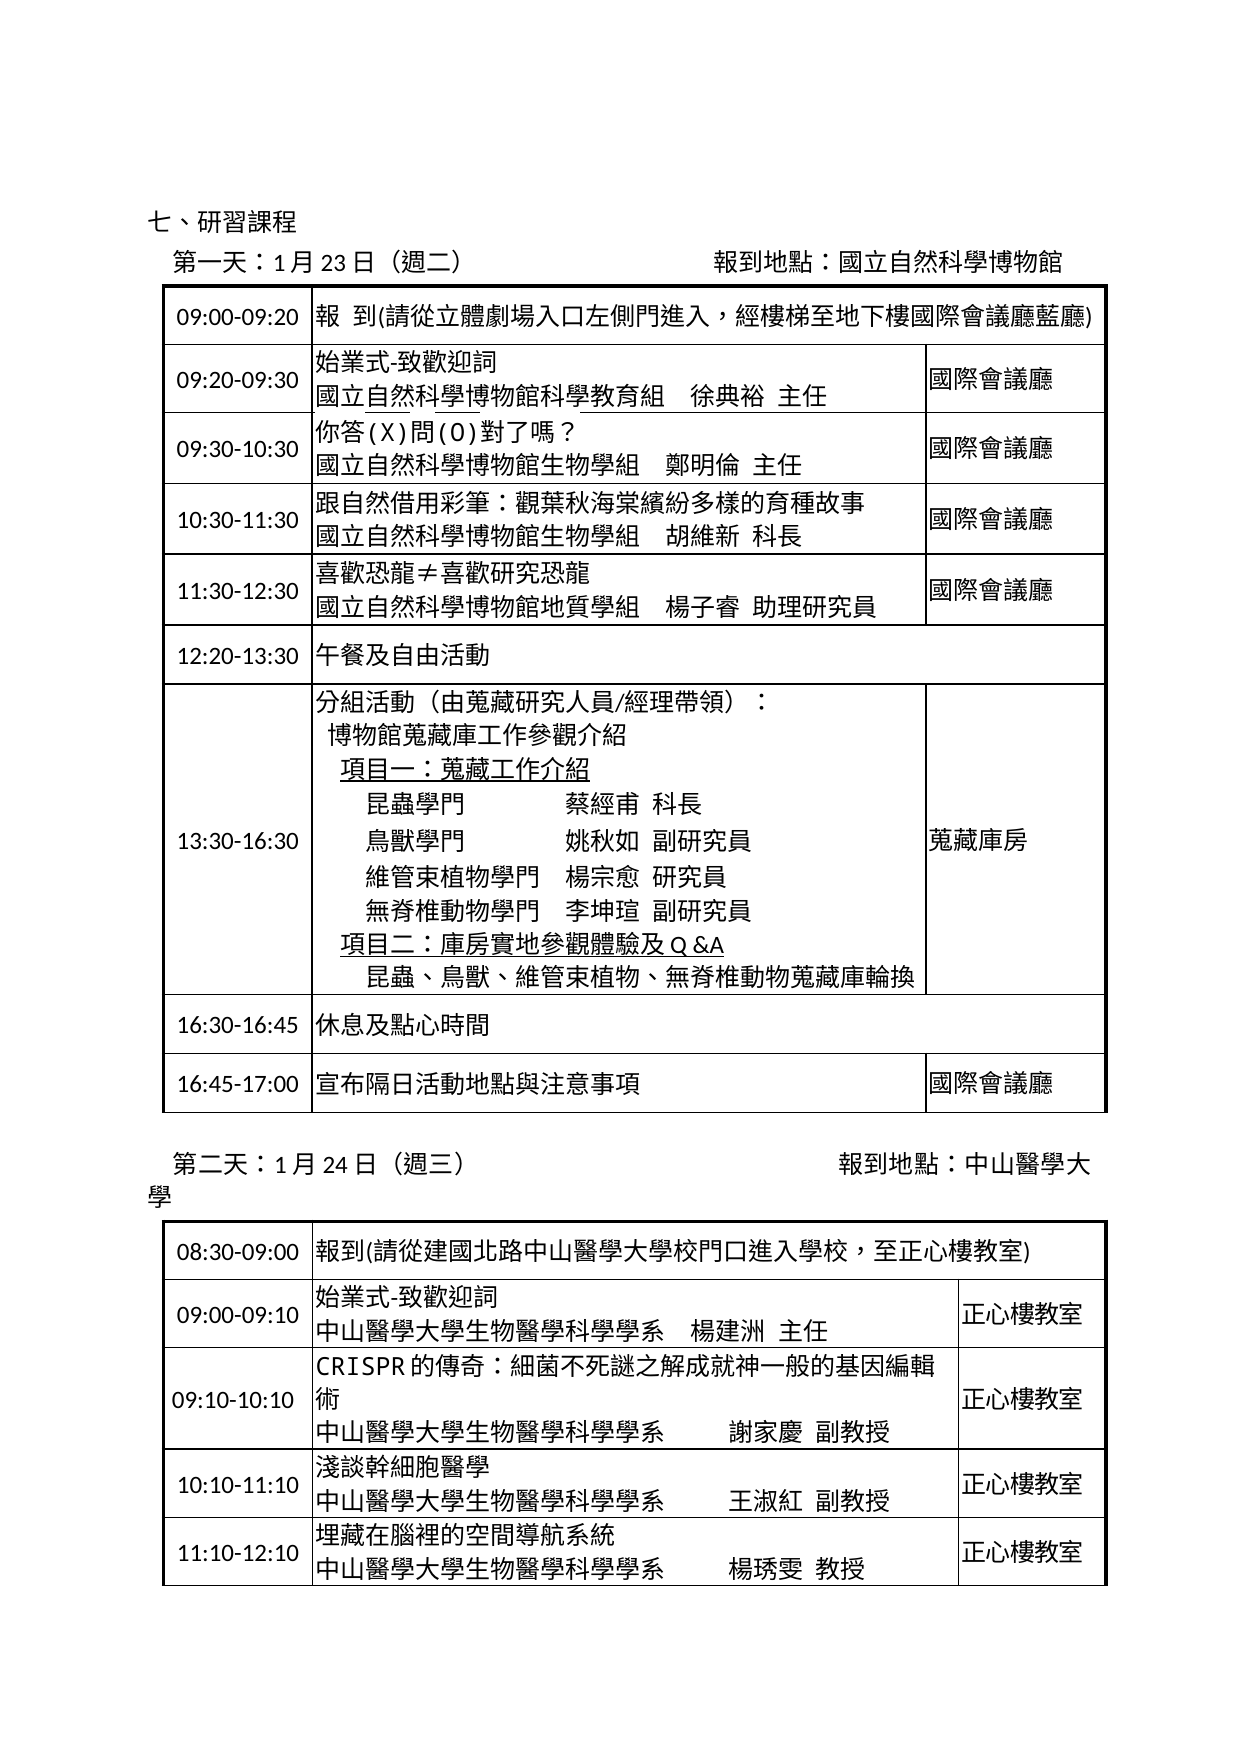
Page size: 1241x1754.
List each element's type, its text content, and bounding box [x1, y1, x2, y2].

table_cell 國際會議廳 [927, 345, 1104, 412]
table_cell 宣布隔日活動地點與注意事項 [313, 1054, 925, 1112]
table_cell 09:10-10:10 [165, 1348, 312, 1448]
table_cell 始業式-致歡迎詞 中山醫學大學生物醫學科學學系 楊建洲 主任 [313, 1280, 958, 1347]
table_header 報到(請從建國北路中山醫學大學校門口進入學校，至正心樓教室) [313, 1223, 1104, 1278]
table_header 08:30-09:00 [165, 1223, 312, 1278]
table_cell 跟自然借用彩筆：觀葉秋海棠繽紛多樣的育種故事 國立自然科學博物館生物學組 胡維新 科長 [313, 484, 925, 553]
table_cell 休息及點心時間 [313, 995, 1104, 1053]
table_cell 國際會議廳 [927, 1054, 1104, 1112]
table_cell 09:00-09:10 [165, 1280, 312, 1347]
table_cell 11:10-12:10 [165, 1518, 312, 1585]
table_cell 喜歡恐龍≠喜歡研究恐龍 國立自然科學博物館地質學組 楊子睿 助理研究員 [313, 555, 925, 624]
table_cell 正心樓教室 [959, 1348, 1104, 1448]
table_cell 12:20-13:30 [165, 626, 311, 683]
table_cell 你答(X)問(O)對了嗎？ 國立自然科學博物館生物學組 鄭明倫 主任 [313, 413, 925, 482]
table_header 09:00-09:20 [165, 288, 311, 343]
table_cell 始業式-致歡迎詞 國立自然科學博物館科學教育組 徐典裕 主任 [313, 345, 925, 412]
table_cell 13:30-16:30 [165, 685, 311, 993]
table_cell 10:10-11:10 [165, 1450, 312, 1517]
table_cell 國際會議廳 [927, 413, 1104, 482]
table_cell 正心樓教室 [959, 1450, 1104, 1517]
table_cell 國際會議廳 [927, 484, 1104, 553]
table_cell 蒐藏庫房 [927, 685, 1104, 993]
table_cell 淺談幹細胞醫學 中山醫學大學生物醫學科學學系 王淑紅 副教授 [313, 1450, 958, 1517]
text 第一天：1月23日（週二） 報到地點：國立自然科學博物館 [148, 245, 1092, 278]
table_cell 16:30-16:45 [165, 995, 311, 1053]
table_cell 16:45-17:00 [165, 1054, 311, 1112]
table_cell 09:30-10:30 [165, 413, 311, 482]
table_cell 正心樓教室 [959, 1280, 1104, 1347]
table_cell CRISPR的傳奇：細菌不死謎之解成就神一般的基因編輯術 中山醫學大學生物醫學科學學系 謝家慶 副教授 [313, 1348, 958, 1448]
text 七、研習課程 [148, 205, 1092, 238]
table_cell 國際會議廳 [927, 555, 1104, 624]
table_cell 午餐及自由活動 [313, 626, 1104, 683]
table_cell 10:30-11:30 [165, 484, 311, 553]
table_cell 分組活動（由蒐藏研究人員/經理帶領）： 博物館蒐藏庫工作參觀介紹 項目一：蒐藏工作介紹 昆蟲學門 蔡經甫 科長 鳥獸學門 姚秋如 副研究員 維管束植物學門 楊宗愈 研究員 無脊椎動物學門 李坤瑄 副研究員 項目二：庫房實地參觀體驗及Q &A 昆蟲、鳥獸、維管束植物、無脊椎動物蒐藏庫輪換 [313, 685, 925, 993]
table_cell 埋藏在腦裡的空間導航系統 中山醫學大學生物醫學科學學系 楊琇雯 教授 [313, 1518, 958, 1585]
table_cell 09:20-09:30 [165, 345, 311, 412]
table_cell 正心樓教室 [959, 1518, 1104, 1585]
text 第二天：1月24日（週三） 報到地點：中山醫學大學 [148, 1147, 1092, 1213]
table_cell 11:30-12:30 [165, 555, 311, 624]
table_header 報 到(請從立體劇場入口左側門進入，經樓梯至地下樓國際會議廳藍廳) [313, 288, 1104, 343]
